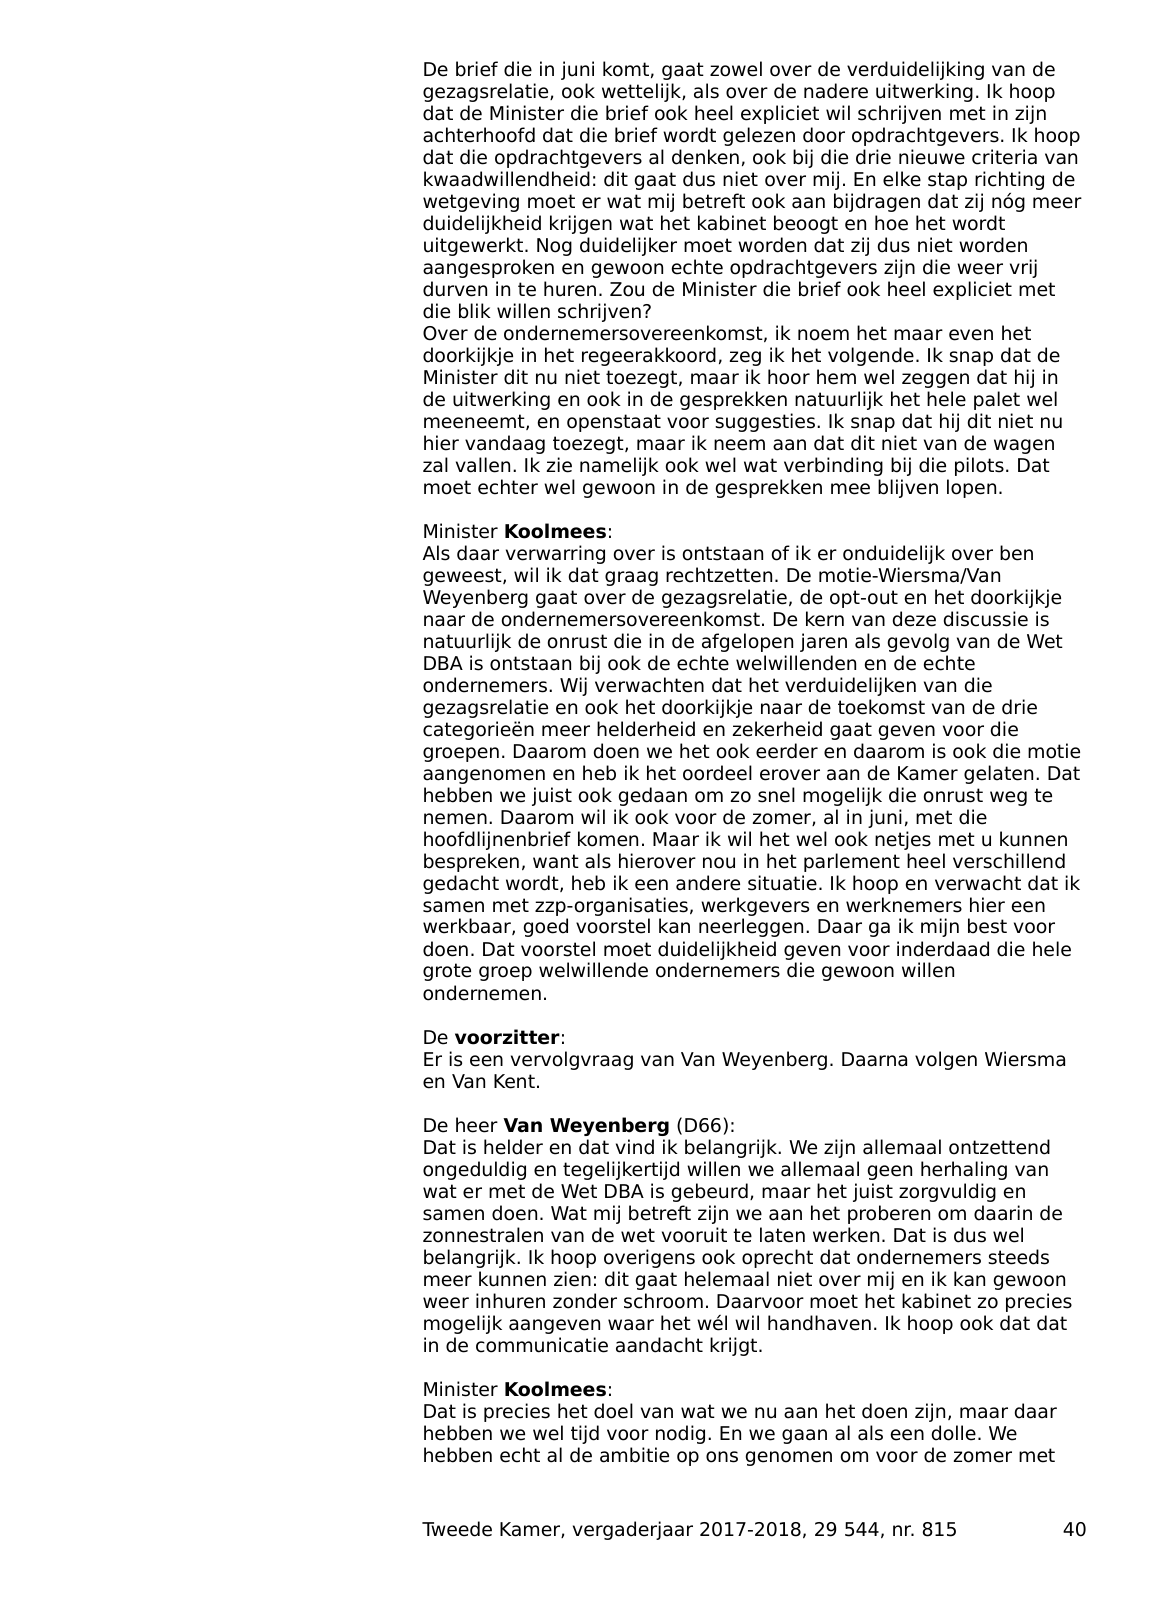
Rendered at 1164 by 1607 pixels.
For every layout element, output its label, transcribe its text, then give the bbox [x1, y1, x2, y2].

text Dat is helder en dat vind ik belangrijk. We zijn allemaal ontzettend ongeduldig en tegelijkertijd willen we allemaal geen herhaling van wat er met de Wet DBA is gebeurd, maar het juist zorgvuldig en samen doen. Wat mij betreft zijn we aan het proberen om daarin de zonnestralen van de wet vooruit te laten werken. Dat is dus wel belangrijk. Ik hoop overigens ook oprecht dat ondernemers steeds meer kunnen zien: dit gaat helemaal niet over mij en ik kan gewoon weer inhuren zonder schroom. Daarvoor moet het kabinet zo precies mogelijk aangeven waar het wél wil handhaven. Ik hoop ook dat dat in de communicatie aandacht krijgt. [422, 1137, 1087, 1356]
text De voorzitter: [422, 1027, 1087, 1048]
text Als daar verwarring over is ontstaan of ik er onduidelijk over ben geweest, wil ik dat graag rechtzetten. De motie-Wiersma/Van Weyenberg gaat over de gezagsrelatie, de opt-out en het doorkijkje naar de ondernemersovereenkomst. De kern van deze discussie is natuurlijk de onrust die in de afgelopen jaren als gevolg van de Wet DBA is ontstaan bij ook de echte welwillenden en de echte ondernemers. Wij verwachten dat het verduidelijken van die gezagsrelatie en ook het doorkijkje naar de toekomst van de drie categorieën meer helderheid en zekerheid gaat geven voor die groepen. Daarom doen we het ook eerder en daarom is ook die motie aangenomen en heb ik het oordeel erover aan de Kamer gelaten. Dat hebben we juist ook gedaan om zo snel mogelijk die onrust weg te nemen. Daarom wil ik ook voor de zomer, al in juni, met die hoofdlijnenbrief komen. Maar ik wil het wel ook netjes met u kunnen bespreken, want als hierover nou in het parlement heel verschillend gedacht wordt, heb ik een andere situatie. Ik hoop en verwacht dat ik samen met zzp-organisaties, werkgevers en werknemers hier een werkbaar, goed voorstel kan neerleggen. Daar ga ik mijn best voor doen. Dat voorstel moet duidelijkheid geven voor inderdaad die hele grote groep welwillende ondernemers die gewoon willen ondernemen. [422, 543, 1087, 1004]
text De brief die in juni komt, gaat zowel over de verduidelijking van de gezagsrelatie, ook wettelijk, als over de nadere uitwerking. Ik hoop dat de Minister die brief ook heel expliciet wil schrijven met in zijn achterhoofd dat die brief wordt gelezen door opdrachtgevers. Ik hoop dat die opdrachtgevers al denken, ook bij die drie nieuwe criteria van kwaadwillendheid: dit gaat dus niet over mij. En elke stap richting de wetgeving moet er wat mij betreft ook aan bijdragen dat zij nóg meer duidelijkheid krijgen wat het kabinet beoogt en hoe het wordt uitgewerkt. Nog duidelijker moet worden dat zij dus niet worden aangesproken en gewoon echte opdrachtgevers zijn die weer vrij durven in te huren. Zou de Minister die brief ook heel expliciet met die blik willen schrijven? [422, 59, 1087, 323]
text Minister Koolmees: [422, 521, 1087, 543]
text Minister Koolmees: [422, 1379, 1087, 1401]
text Dat is precies het doel van wat we nu aan het doen zijn, maar daar hebben we wel tijd voor nodig. En we gaan al als een dolle. We hebben echt al de ambitie op ons genomen om voor de zomer met [422, 1401, 1087, 1467]
text Er is een vervolgvraag van Van Weyenberg. Daarna volgen Wiersma en Van Kent. [422, 1048, 1087, 1092]
text De heer Van Weyenberg (D66): [422, 1115, 1087, 1137]
text Over de ondernemersovereenkomst, ik noem het maar even het doorkijkje in het regeerakkoord, zeg ik het volgende. Ik snap dat de Minister dit nu niet toezegt, maar ik hoor hem wel zeggen dat hij in de uitwerking en ook in de gesprekken natuurlijk het hele palet wel meeneemt, en openstaat voor suggesties. Ik snap dat hij dit niet nu hier vandaag toezegt, maar ik neem aan dat dit niet van de wagen zal vallen. Ik zie namelijk ook wel wat verbinding bij die pilots. Dat moet echter wel gewoon in de gesprekken mee blijven lopen. [422, 323, 1087, 499]
